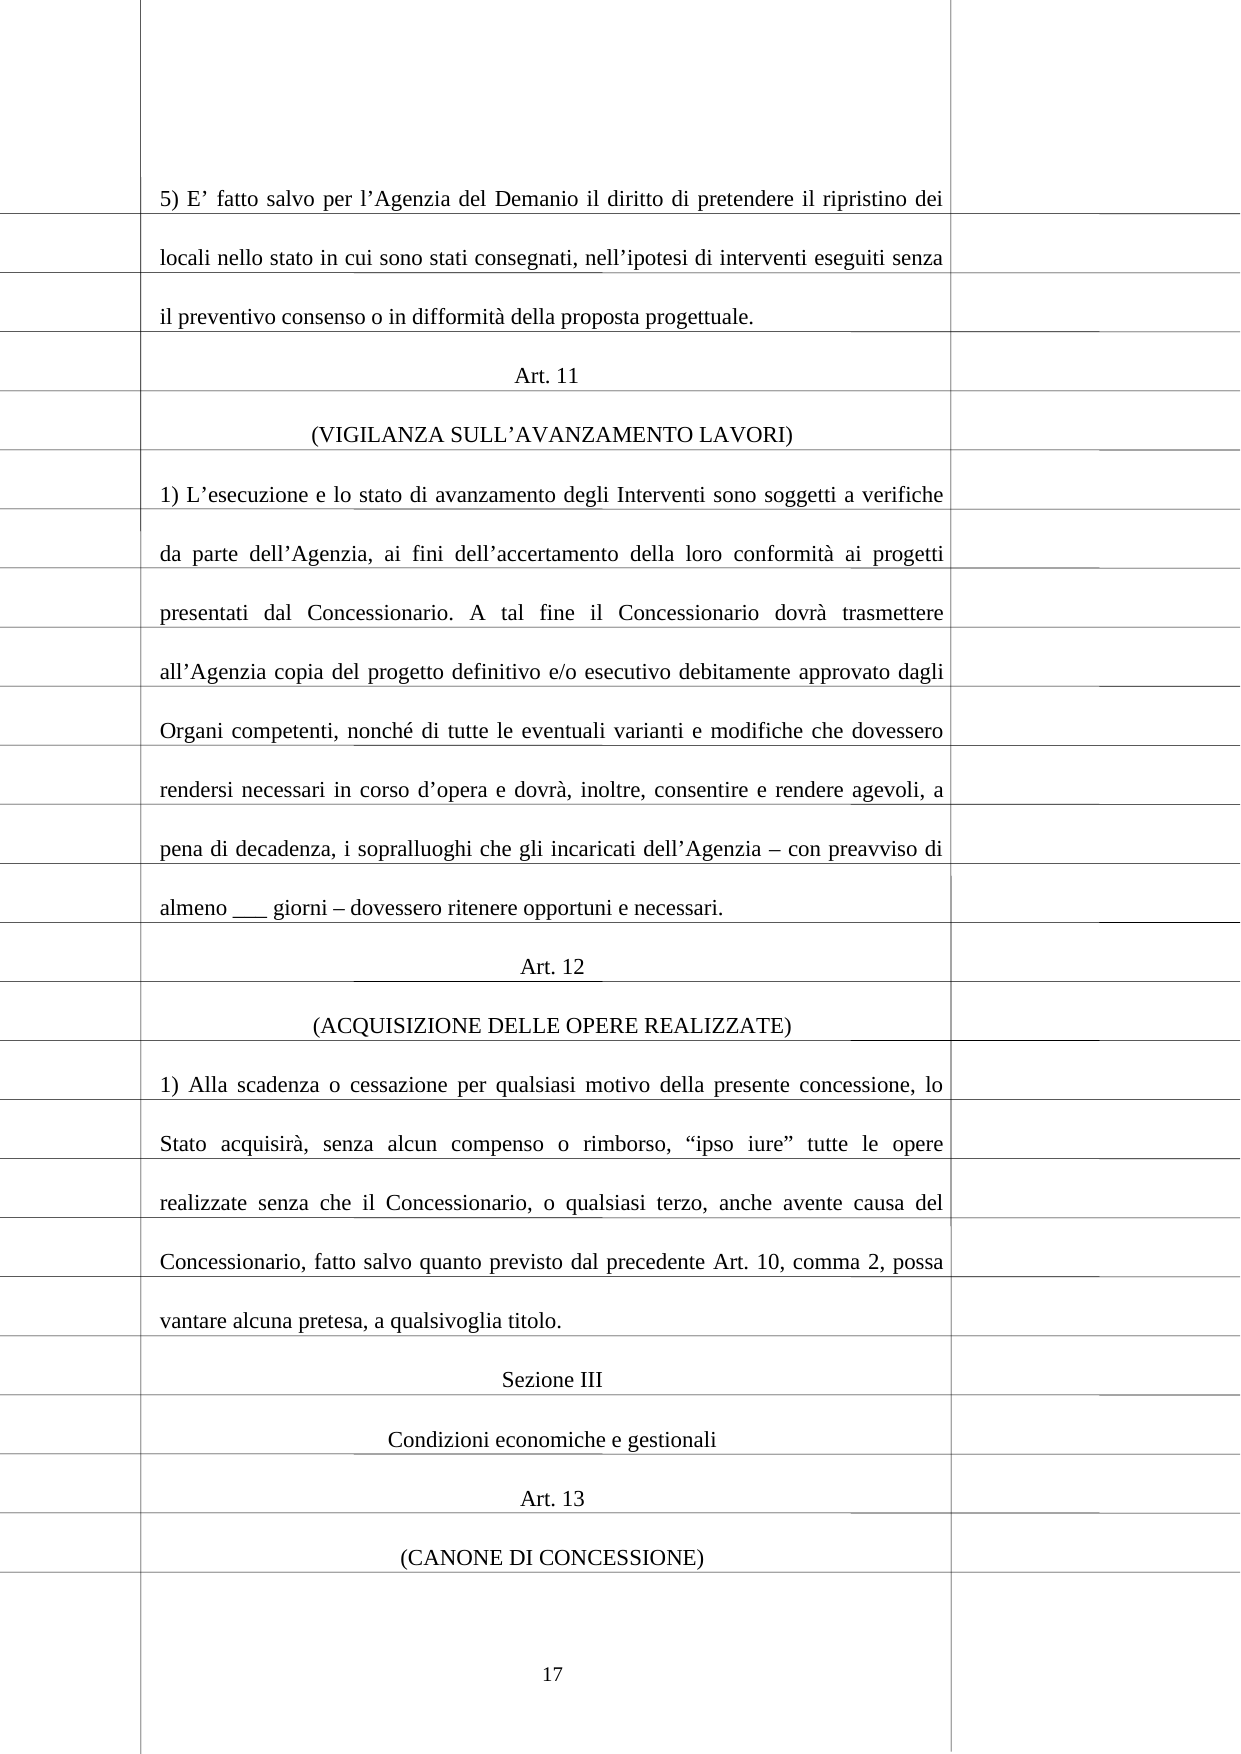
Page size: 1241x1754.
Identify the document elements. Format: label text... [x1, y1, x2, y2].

text vantare alcuna pretesa, a qualsivoglia titolo. [159, 1277, 945, 1335]
text realizzate senza che il Concessionario, o qualsiasi terzo, anche avente causa del [159, 1159, 945, 1217]
text [159, 451, 945, 455]
text pena di decadenza, i sopralluoghi che gli incaricati dell’Agenzia – con preavviso di [159, 805, 945, 863]
text 5) E’ fatto salvo per l’Agenzia del Demanio il diritto di pretendere il ripristino dei [159, 159, 945, 213]
text presentati dal Concessionario. A tal fine il Concessionario dovrà trasmettere [159, 569, 945, 626]
text [159, 1396, 945, 1400]
text Art. 11 [159, 337, 945, 390]
text [159, 1455, 945, 1459]
text Sezione III [159, 1341, 945, 1394]
text [159, 1041, 945, 1045]
text all’Agenzia copia del progetto definitivo e/o esecutivo debitamente approvato dagli [159, 628, 945, 685]
text (CANONE DI CONCESSIONE) [159, 1518, 945, 1571]
text da parte dell’Agenzia, ai fini dell’accertamento della loro conformità ai progetti [159, 510, 945, 567]
text [159, 392, 945, 396]
text Art. 12 [159, 927, 945, 981]
text 1) Alla scadenza o cessazione per qualsiasi motivo della presente concessione, lo [159, 1045, 945, 1099]
text Organi competenti, nonché di tutte le eventuali varianti e modifiche che dovessero [159, 687, 945, 745]
text Art. 13 [159, 1459, 945, 1512]
text Stato acquisirà, senza alcun compenso o rimborso, “ipso iure” tutte le opere [159, 1100, 945, 1158]
text Concessionario, fatto salvo quanto previsto dal precedente Art. 10, comma 2, possa [159, 1218, 945, 1276]
text [159, 1573, 945, 1577]
text Condizioni economiche e gestionali [159, 1400, 945, 1453]
text [159, 982, 945, 986]
text [159, 1514, 945, 1518]
text (ACQUISIZIONE DELLE OPERE REALIZZATE) [159, 986, 945, 1040]
text il preventivo consenso o in difformità della proposta progettuale. [159, 273, 945, 331]
text 1) L’esecuzione e lo stato di avanzamento degli Interventi sono soggetti a verifiche [159, 455, 945, 508]
text almeno ___ giorni – dovessero ritenere opportuni e necessari. [159, 864, 945, 922]
text rendersi necessari in corso d’opera e dovrà, inoltre, consentire e rendere agevoli, a [159, 746, 945, 803]
text (VIGILANZA SULL’AVANZAMENTO LAVORI) [159, 396, 945, 449]
text locali nello stato in cui sono stati consegnati, nell’ipotesi di interventi eseguiti senza [159, 214, 945, 272]
